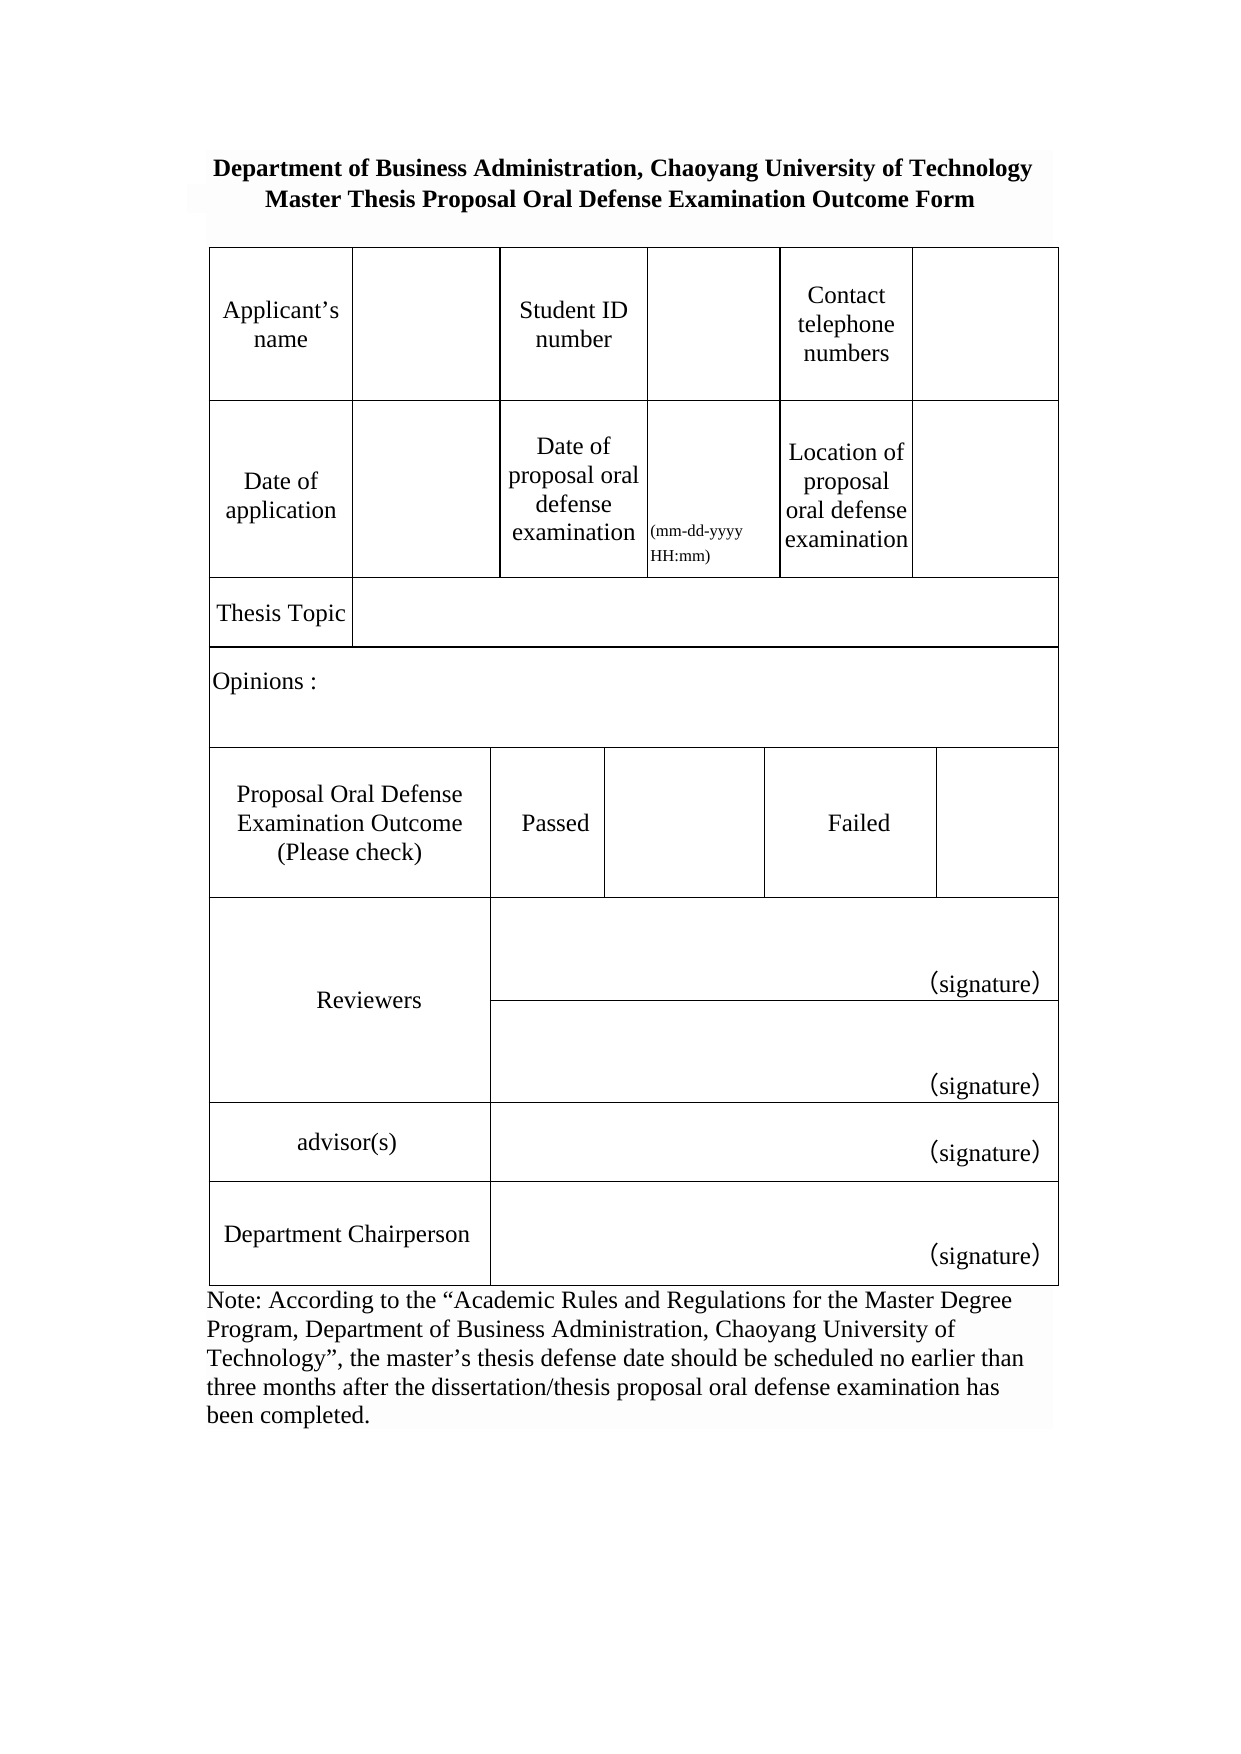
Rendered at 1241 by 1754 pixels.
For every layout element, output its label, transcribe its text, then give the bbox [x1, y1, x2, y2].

table_cell Location of proposal oral defense examination [781, 401, 912, 577]
table_cell Date of proposal oral defense examination [501, 401, 647, 577]
table_cell （signature） [491, 1103, 1058, 1181]
table_cell Failed [765, 748, 936, 897]
table_cell Thesis Topic [210, 578, 352, 646]
table_cell Passed [491, 748, 604, 897]
table_header [648, 248, 779, 399]
table_cell Date of application [210, 401, 352, 577]
table_cell （signature） [491, 1001, 1058, 1102]
table_cell advisor(s) [210, 1103, 490, 1181]
table_header Contact telephone numbers [781, 248, 912, 399]
table_cell Department Chairperson [210, 1182, 490, 1284]
table_cell [605, 748, 764, 897]
table_header Applicant’s name [210, 248, 352, 399]
table_cell （signature） [491, 1182, 1058, 1284]
text Note: According to the “Academic Rules and Regulations for the Master Degree Program, Department of Business Administration, Chaoyang University of Technology”, the master’s thesis defense date should be scheduled no earlier than three months after the dissertation/thesis proposal oral defense examination has been completed. [206, 1286, 1053, 1429]
table_cell （signature） [491, 898, 1058, 999]
table_cell Proposal Oral Defense Examination Outcome (Please check) [210, 748, 490, 897]
table_cell Opinions : [210, 648, 1058, 747]
table_cell [937, 748, 1058, 897]
table_header [913, 248, 1058, 399]
table_cell [913, 401, 1058, 577]
table_cell [353, 578, 1058, 646]
table_header Student ID number [501, 248, 647, 399]
table_cell (mm-dd-yyyy HH:mm) [648, 401, 779, 577]
text Department of Business Administration, Chaoyang University of Technology [206, 150, 1053, 184]
table_cell Reviewers [210, 898, 490, 1102]
table_header [353, 248, 499, 399]
table_cell [353, 401, 499, 577]
text Master Thesis Proposal Oral Defense Examination Outcome Form [187, 184, 1053, 213]
